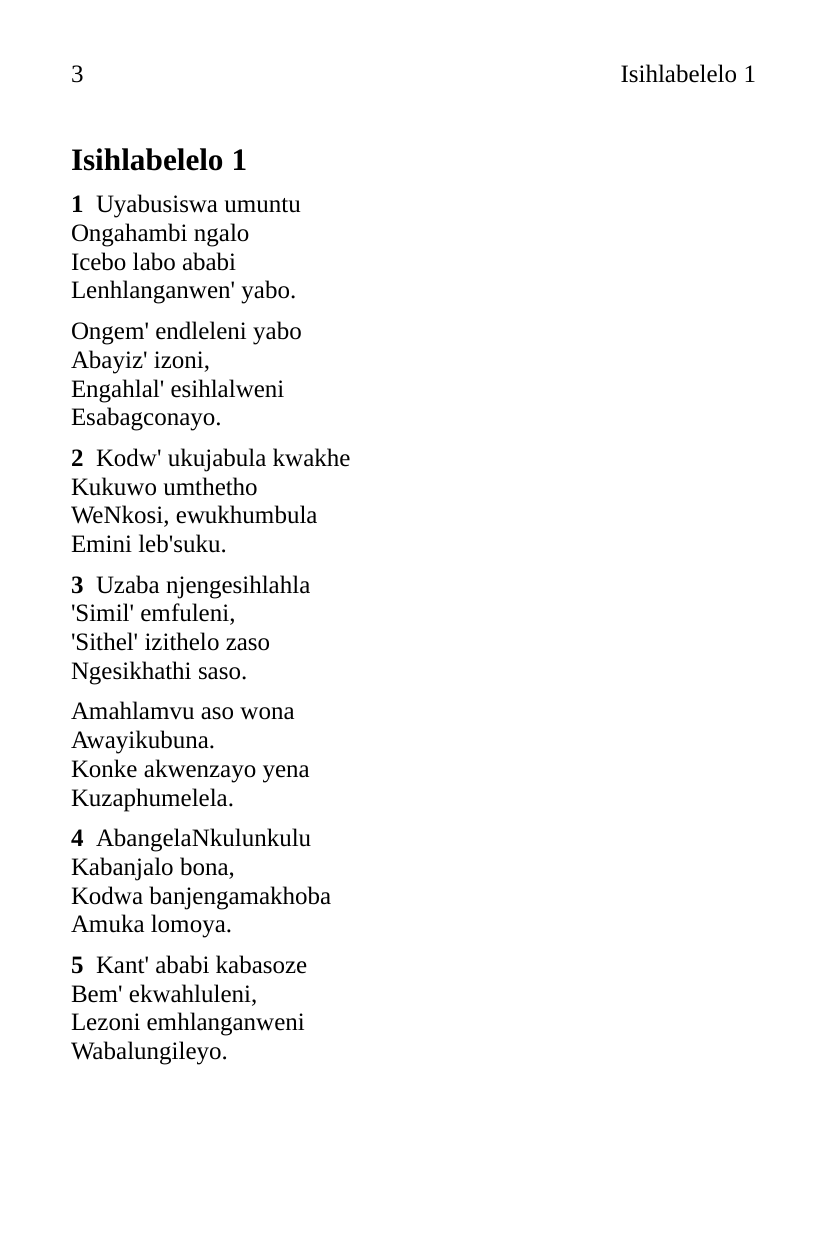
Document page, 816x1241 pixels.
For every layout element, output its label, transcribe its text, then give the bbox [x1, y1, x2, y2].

text 4 AbangelaNkulunkulu [71, 823, 756, 852]
text WeNkosi, ewukhumbula [71, 500, 756, 529]
text Emini leb'suku. [71, 529, 756, 558]
text Abayiz' izoni, [71, 345, 756, 374]
text Engahlal' esihlalweni [71, 374, 756, 402]
text Awayikubuna. [71, 725, 756, 754]
text 3 Uzaba njengesihlahla [71, 570, 756, 598]
text Ongem' endleleni yabo [71, 316, 756, 345]
text Amuka lomoya. [71, 909, 756, 938]
text Konke akwenzayo yena [71, 754, 756, 783]
text 'Sithel' izithelo zaso [71, 627, 756, 656]
text Ongahambi ngalo [71, 218, 756, 247]
text 'Simil' emfuleni, [71, 598, 756, 627]
text Esabagconayo. [71, 402, 756, 431]
text 1 Uyabusiswa umuntu [71, 189, 756, 218]
text Icebo labo ababi [71, 247, 756, 276]
text 2 Kodw' ukujabula kwakhe [71, 443, 756, 472]
text Ngesikhathi saso. [71, 656, 756, 685]
text Kabanjalo bona, [71, 852, 756, 881]
text Isihlabelelo 1 [71, 142, 756, 178]
text Lenhlanganwen' yabo. [71, 276, 756, 304]
text Kodwa banjengamakhoba [71, 881, 756, 909]
text Amahlamvu aso wona [71, 696, 756, 725]
text Wabalungileyo. [71, 1036, 756, 1065]
text Kukuwo umthetho [71, 472, 756, 500]
text Bem' ekwahluleni, [71, 979, 756, 1007]
text Lezoni emhlanganweni [71, 1007, 756, 1036]
text 5 Kant' ababi kabasoze [71, 950, 756, 979]
text Kuzaphumelela. [71, 783, 756, 811]
